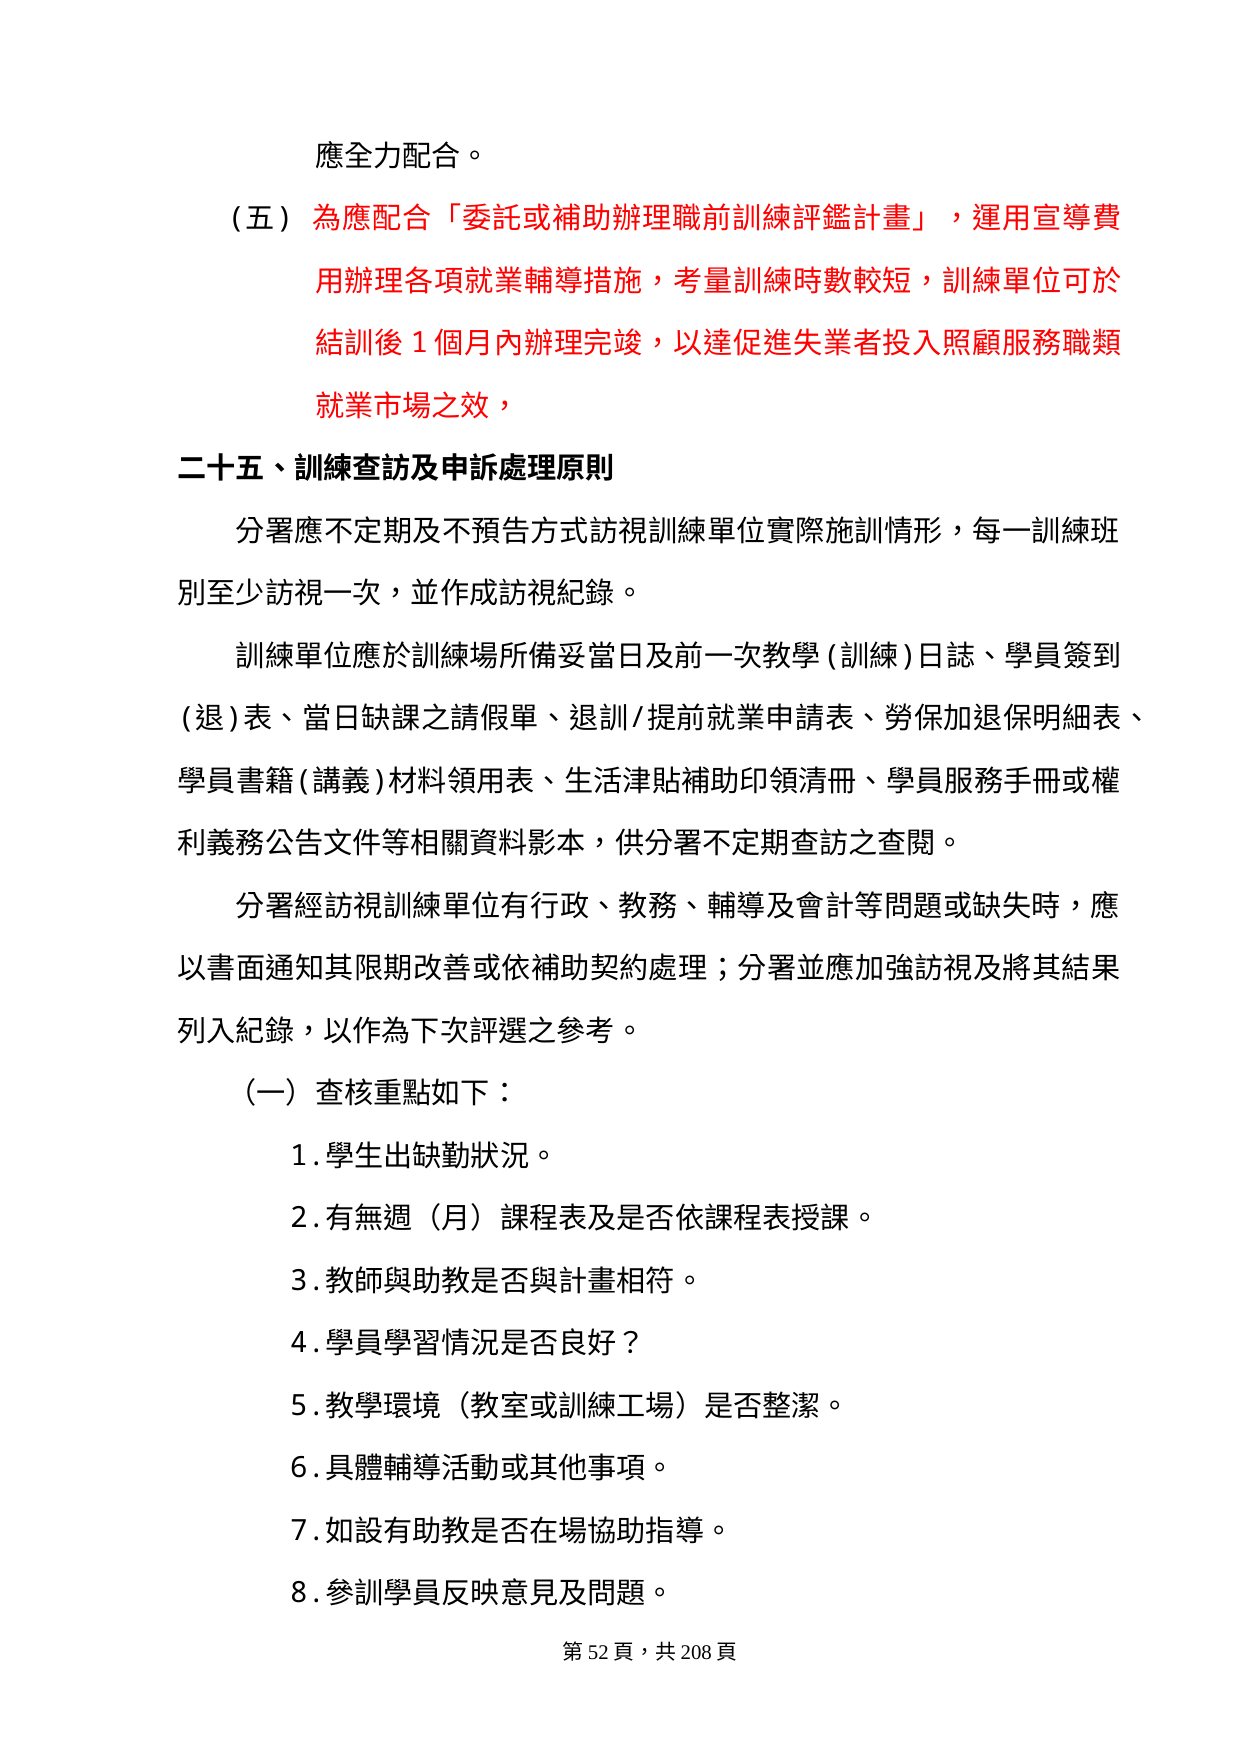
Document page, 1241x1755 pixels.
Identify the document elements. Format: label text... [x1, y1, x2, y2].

text 4.學員學習情況是否良好？ [290, 1299, 1122, 1362]
text 3.教師與助教是否與計畫相符。 [290, 1237, 1122, 1299]
text 6.具體輔導活動或其他事項。 [290, 1424, 1122, 1487]
text （一）查核重點如下： [227, 1049, 1122, 1112]
text 訓練單位應於訓練場所備妥當日及前一次教學(訓練)日誌、學員簽到(退)表、當日缺課之請假單、退訓/提前就業申請表、勞保加退保明細表、學員書籍(講義)材料領用表、生活津貼補助印領清冊、學員服務手冊或權利義務公告文件等相關資料影本，供分署不定期查訪之查閱。 [177, 612, 1122, 862]
text 8.參訓學員反映意見及問題。 [290, 1549, 1122, 1612]
text 1.學生出缺勤狀況。 [290, 1112, 1122, 1174]
text 應全力配合。 [227, 112, 1122, 174]
text 5.教學環境（教室或訓練工場）是否整潔。 [290, 1362, 1122, 1424]
text 2.有無週（月）課程表及是否依課程表授課。 [290, 1174, 1122, 1237]
text 分署經訪視訓練單位有行政、教務、輔導及會計等問題或缺失時，應以書面通知其限期改善或依補助契約處理；分署並應加強訪視及將其結果列入紀錄，以作為下次評選之參考。 [177, 862, 1122, 1049]
text (五) 為應配合「委託或補助辦理職前訓練評鑑計畫」，運用宣導費用辦理各項就業輔導措施，考量訓練時數較短，訓練單位可於結訓後1個月內辦理完竣，以達促進失業者投入照顧服務職類就業市場之效， [227, 174, 1122, 424]
text 7.如設有助教是否在場協助指導。 [290, 1487, 1122, 1549]
text 二十五、訓練查訪及申訴處理原則 [177, 424, 1122, 487]
text 分署應不定期及不預告方式訪視訓練單位實際施訓情形，每一訓練班別至少訪視一次，並作成訪視紀錄。 [177, 487, 1122, 612]
